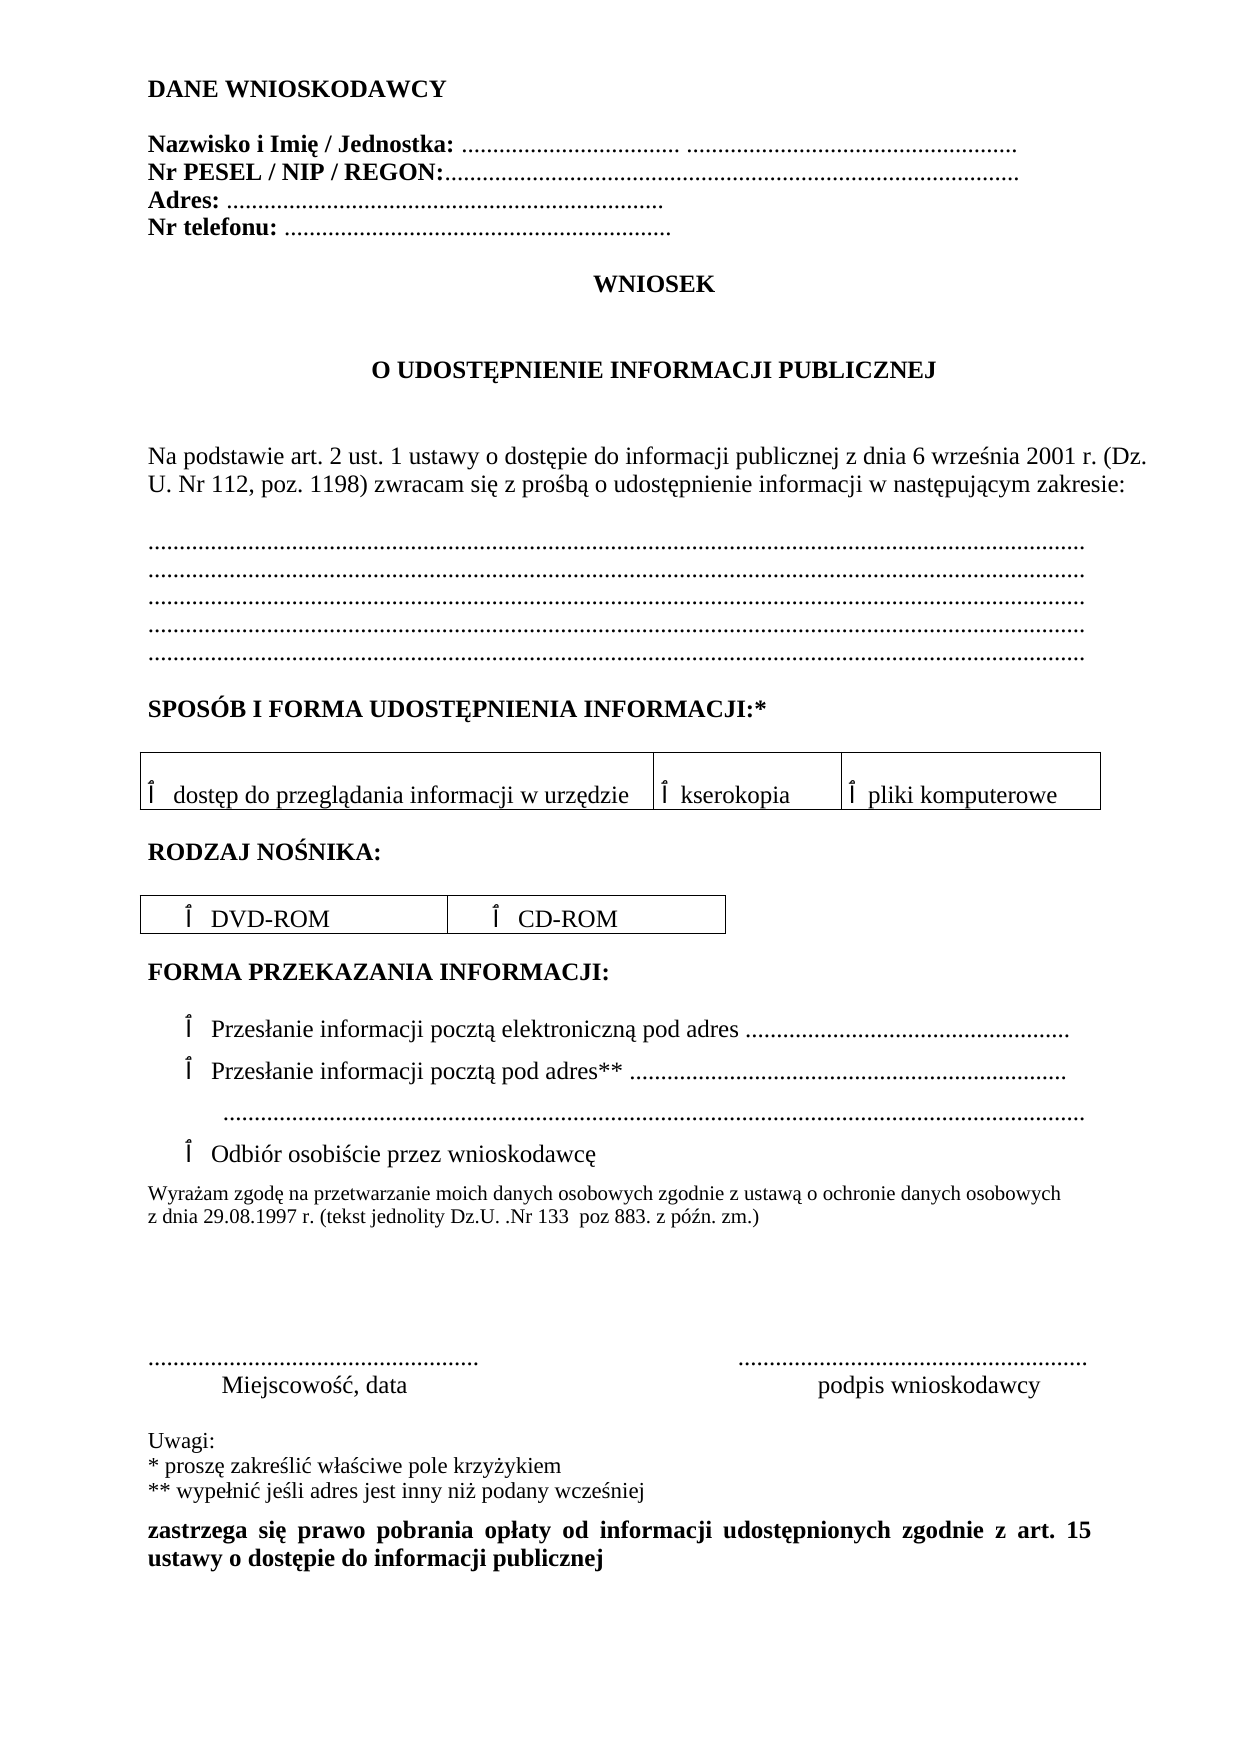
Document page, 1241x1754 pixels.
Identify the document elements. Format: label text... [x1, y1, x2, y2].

text DANE WNIOSKODAWCY [148, 75, 1092, 103]
text WNIOSEK [148, 270, 1160, 298]
text Miejscowość, data podpis wnioskodawcy [221, 1371, 1092, 1398]
text Nr telefonu: .............................................................. [148, 213, 1092, 241]
text ** wypełnić jeśli adres jest inny niż podany wcześniej [148, 1478, 1160, 1504]
text ...................................................................................................................................................... [148, 638, 1092, 666]
table_header ٱ dostęp do przeglądania informacji w urzędzie [141, 753, 653, 809]
text ٱ Przesłanie informacji pocztą pod adres** ...................................................................... .......................................................................................................................................... [185, 1057, 1092, 1126]
table_header ٱ kserokopia [654, 753, 841, 809]
text ...................................................................................................................................................... [148, 582, 1092, 610]
text ٱ Odbiór osobiście przez wnioskodawcę [185, 1140, 1092, 1168]
text SPOSÓB I FORMA UDOSTĘPNIENIA INFORMACJI:* [148, 695, 1160, 722]
text RODZAJ NOŚNIKA: [148, 838, 1160, 866]
text ...................................................................................................................................................... [148, 527, 1092, 555]
table_header ٱ CD-ROM [448, 896, 725, 933]
text O UDOSTĘPNIENIE INFORMACJI PUBLICZNEJ [148, 356, 1160, 384]
text * proszę zakreślić właściwe pole krzyżykiem [148, 1453, 1160, 1478]
text Adres: ...................................................................... [148, 186, 1092, 213]
text ٱ Przesłanie informacji pocztą elektroniczną pod adres .................................................... [185, 1015, 1092, 1043]
text Nr PESEL / NIP / REGON:............................................................................................ [148, 158, 1092, 186]
text ...................................................................................................................................................... [148, 610, 1092, 638]
text ...................................................................................................................................................... [148, 555, 1092, 582]
text Uwagi: [148, 1428, 1160, 1453]
text Wyrażam zgodę na przetwarzanie moich danych osobowych zgodnie z ustawą o ochronie danych osobowych z dnia 29.08.1997 r. (tekst jednolity Dz.U. .Nr 133 poz 883. z późn. zm.) [148, 1182, 1092, 1228]
text ..................................................... ........................................................ [148, 1343, 1092, 1371]
text zastrzega się prawo pobrania opłaty od informacji udostępnionych zgodnie z art. 15 ustawy o dostępie do informacji publicznej [148, 1516, 1092, 1572]
text Na podstawie art. 2 ust. 1 ustawy o dostępie do informacji publicznej z dnia 6 września 2001 r. (Dz. U. Nr 112, poz. 1198) zwracam się z prośbą o udostępnienie informacji w następującym zakresie: [148, 442, 1160, 498]
table_header ٱ DVD-ROM [141, 896, 447, 933]
table_header ٱ pliki komputerowe [842, 753, 1100, 809]
text FORMA PRZEKAZANIA INFORMACJI: [148, 958, 1160, 986]
text Nazwisko i Imię / Jednostka: ................................... ..................................................... [148, 130, 1092, 158]
